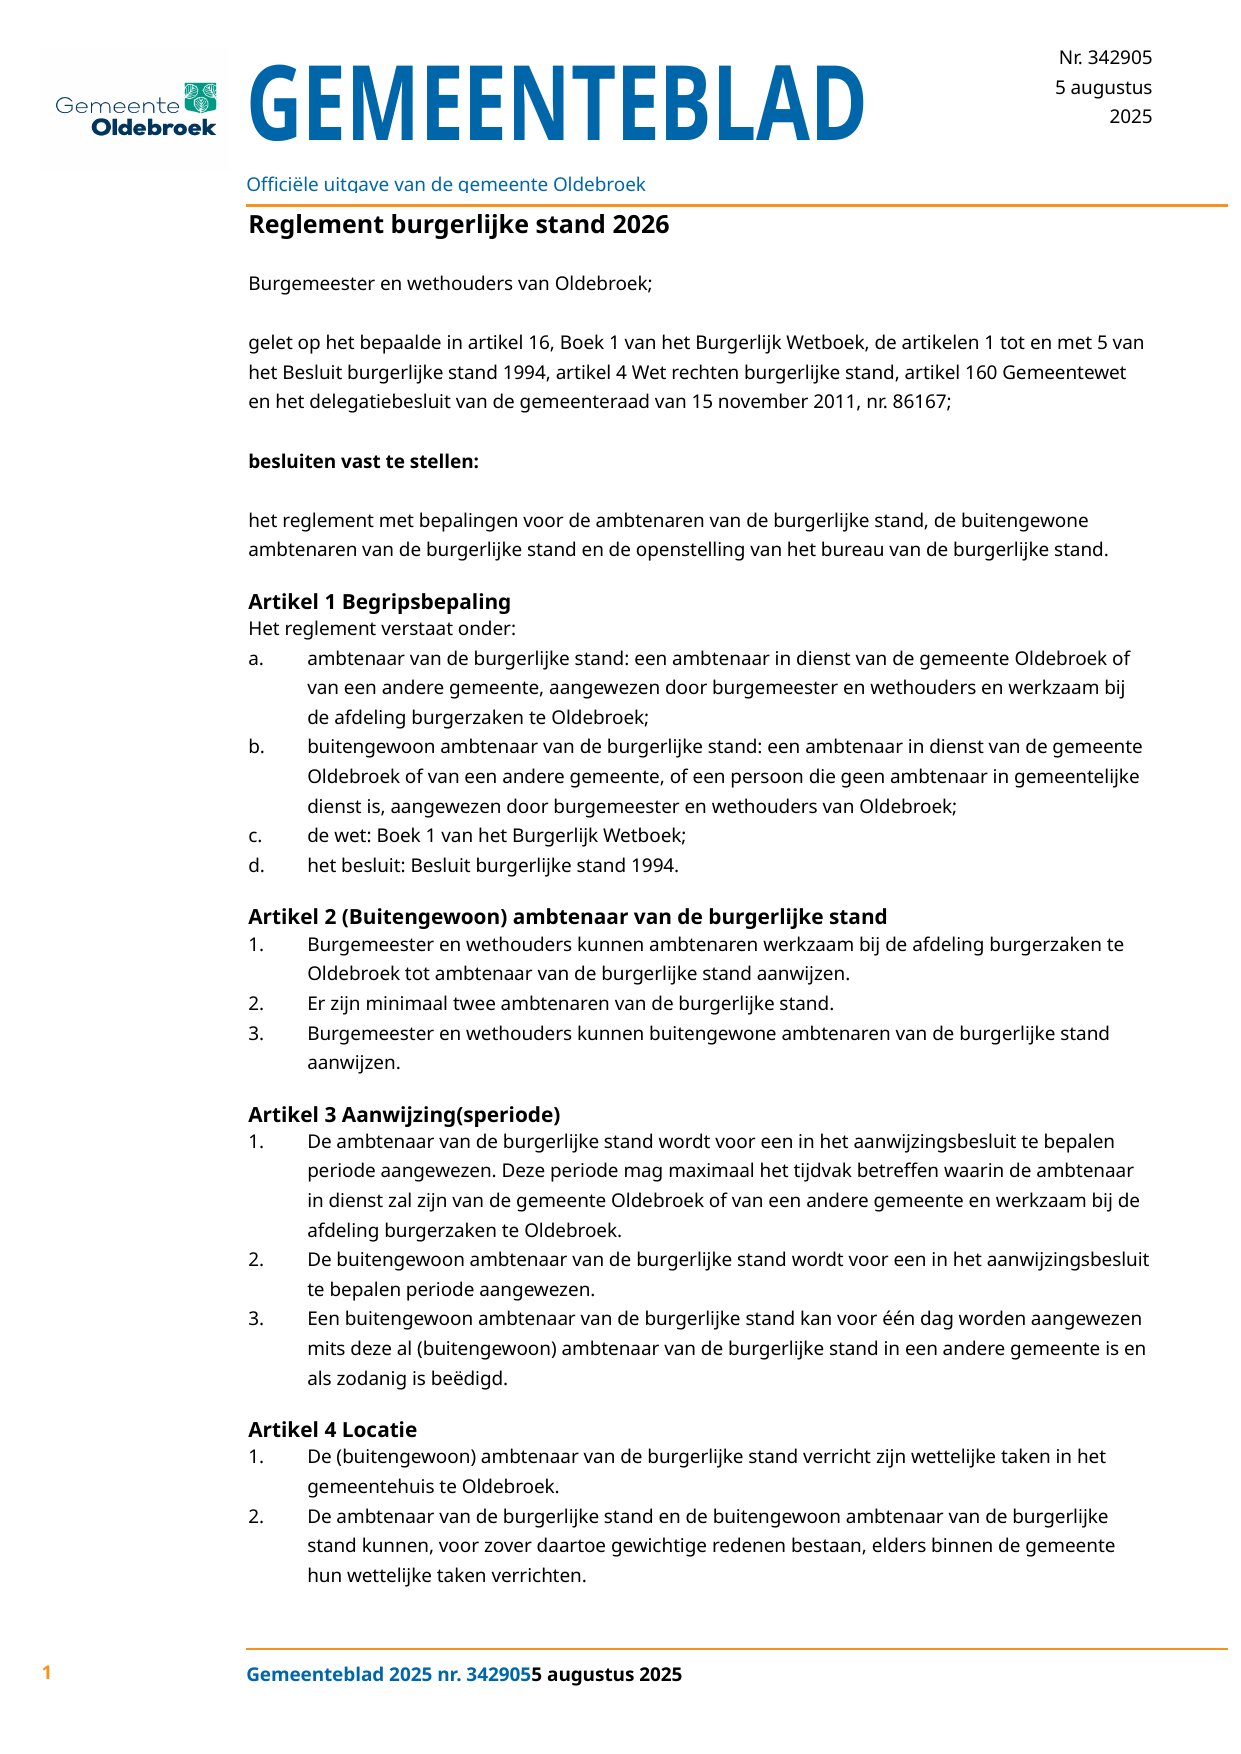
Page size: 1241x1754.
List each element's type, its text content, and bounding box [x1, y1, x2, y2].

list ambtenaar van de burgerlijke stand: een ambtenaar in dienst van de gemeente Oldebroek of van een andere gemeente, aangewezen door burgemeester en wethouders en werkzaam bij de afdeling burgerzaken te Oldebroek; [248, 645, 1152, 730]
text Reglement burgerlijke stand 2026 [248, 207, 1152, 241]
text Artikel 1 Begripsbepaling [248, 587, 1152, 615]
text Burgemeester en wethouders van Oldebroek; [248, 270, 1152, 296]
picture [41, 47, 231, 172]
list Een buitengewoon ambtenaar van de burgerlijke stand kan voor één dag worden aangewezen mits deze al (buitengewoon) ambtenaar van de burgerlijke stand in een andere gemeente is en als zodanig is beëdigd. [248, 1306, 1152, 1391]
list De ambtenaar van de burgerlijke stand wordt voor een in het aanwijzingsbesluit te bepalen periode aangewezen. Deze periode mag maximaal het tijdvak betreffen waarin de ambtenaar in dienst zal zijn van de gemeente Oldebroek of van een andere gemeente en werkzaam bij de afdeling burgerzaken te Oldebroek. [248, 1128, 1152, 1243]
list De buitengewoon ambtenaar van de burgerlijke stand wordt voor een in het aanwijzingsbesluit te bepalen periode aangewezen. [248, 1246, 1152, 1302]
text Artikel 3 Aanwijzing(speriode) [248, 1100, 1152, 1128]
text Artikel 4 Locatie [248, 1415, 1152, 1444]
text Artikel 2 (Buitengewoon) ambtenaar van de burgerlijke stand [248, 902, 1152, 931]
text het reglement met bepalingen voor de ambtenaren van de burgerlijke stand, de buitengewone ambtenaren van de burgerlijke stand en de openstelling van het bureau van de burgerlijke stand. [248, 507, 1152, 562]
list Burgemeester en wethouders kunnen buitengewone ambtenaren van de burgerlijke stand aanwijzen. [248, 1020, 1152, 1075]
list Er zijn minimaal twee ambtenaren van de burgerlijke stand. [248, 990, 1152, 1016]
list De ambtenaar van de burgerlijke stand en de buitengewoon ambtenaar van de burgerlijke stand kunnen, voor zover daartoe gewichtige redenen bestaan, elders binnen de gemeente hun wettelijke taken verrichten. [248, 1503, 1152, 1588]
text besluiten vast te stellen: [248, 448, 1152, 473]
text Het reglement verstaat onder: [248, 615, 1152, 641]
list buitengewoon ambtenaar van de burgerlijke stand: een ambtenaar in dienst van de gemeente Oldebroek of van een andere gemeente, of een persoon die geen ambtenaar in gemeentelijke dienst is, aangewezen door burgemeester en wethouders van Oldebroek; [248, 734, 1152, 819]
list Burgemeester en wethouders kunnen ambtenaren werkzaam bij de afdeling burgerzaken te Oldebroek tot ambtenaar van de burgerlijke stand aanwijzen. [248, 931, 1152, 986]
text gelet op het bepaalde in artikel 16, Boek 1 van het Burgerlijk Wetboek, de artikelen 1 tot en met 5 van het Besluit burgerlijke stand 1994, artikel 4 Wet rechten burgerlijke stand, artikel 160 Gemeentewet en het delegatiebesluit van de gemeenteraad van 15 november 2011, nr. 86167; [248, 329, 1152, 414]
list De (buitengewoon) ambtenaar van de burgerlijke stand verricht zijn wettelijke taken in het gemeentehuis te Oldebroek. [248, 1444, 1152, 1499]
list de wet: Boek 1 van het Burgerlijk Wetboek; [248, 822, 1152, 848]
list het besluit: Besluit burgerlijke stand 1994. [248, 852, 1152, 878]
